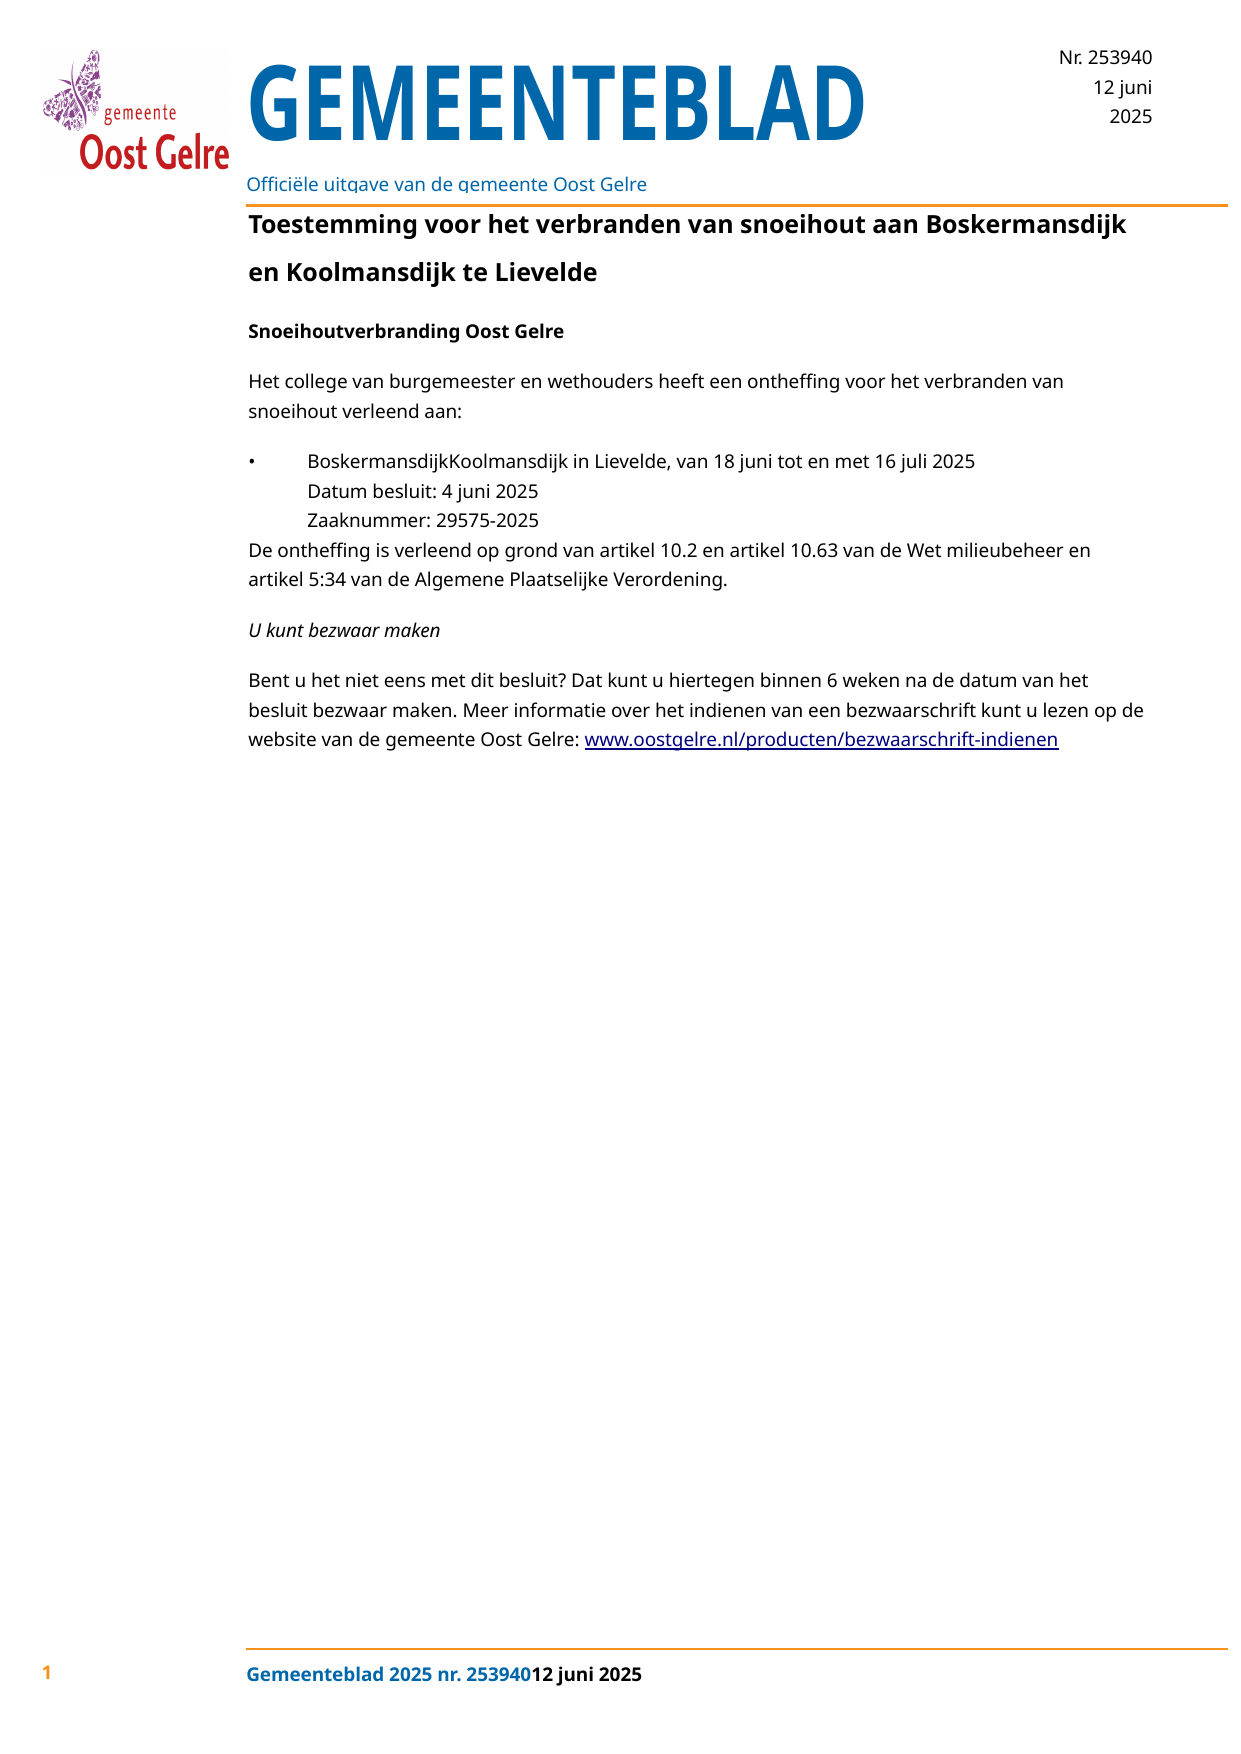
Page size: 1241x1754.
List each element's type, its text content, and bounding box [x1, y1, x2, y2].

text Bent u het niet eens met dit besluit? Dat kunt u hiertegen binnen 6 weken na de datum van het besluit bezwaar maken. Meer informatie over het indienen van een bezwaarschrift kunt u lezen op de website van de gemeente Oost Gelre: www.oostgelre.nl/producten/bezwaarschrift-indienen [248, 667, 1152, 752]
list BoskermansdijkKoolmansdijk in Lievelde, van 18 juni tot en met 16 juli 2025 [248, 448, 1152, 474]
text De ontheffing is verleend op grond van artikel 10.2 en artikel 10.63 van de Wet milieubeheer en artikel 5:34 van de Algemene Plaatselijke Verordening. [248, 537, 1152, 592]
text Toestemming voor het verbranden van snoeihout aan Boskermansdijk en Koolmansdijk te Lievelde [248, 207, 1152, 288]
text U kunt bezwaar maken [248, 617, 1152, 643]
picture [41, 47, 231, 172]
text Snoeihoutverbranding Oost Gelre [248, 318, 1152, 344]
text Het college van burgemeester en wethouders heeft een ontheffing voor het verbranden van snoeihout verleend aan: [248, 368, 1152, 424]
list Datum besluit: 4 juni 2025 [248, 478, 1152, 504]
list Zaaknummer: 29575-2025 [248, 507, 1152, 533]
